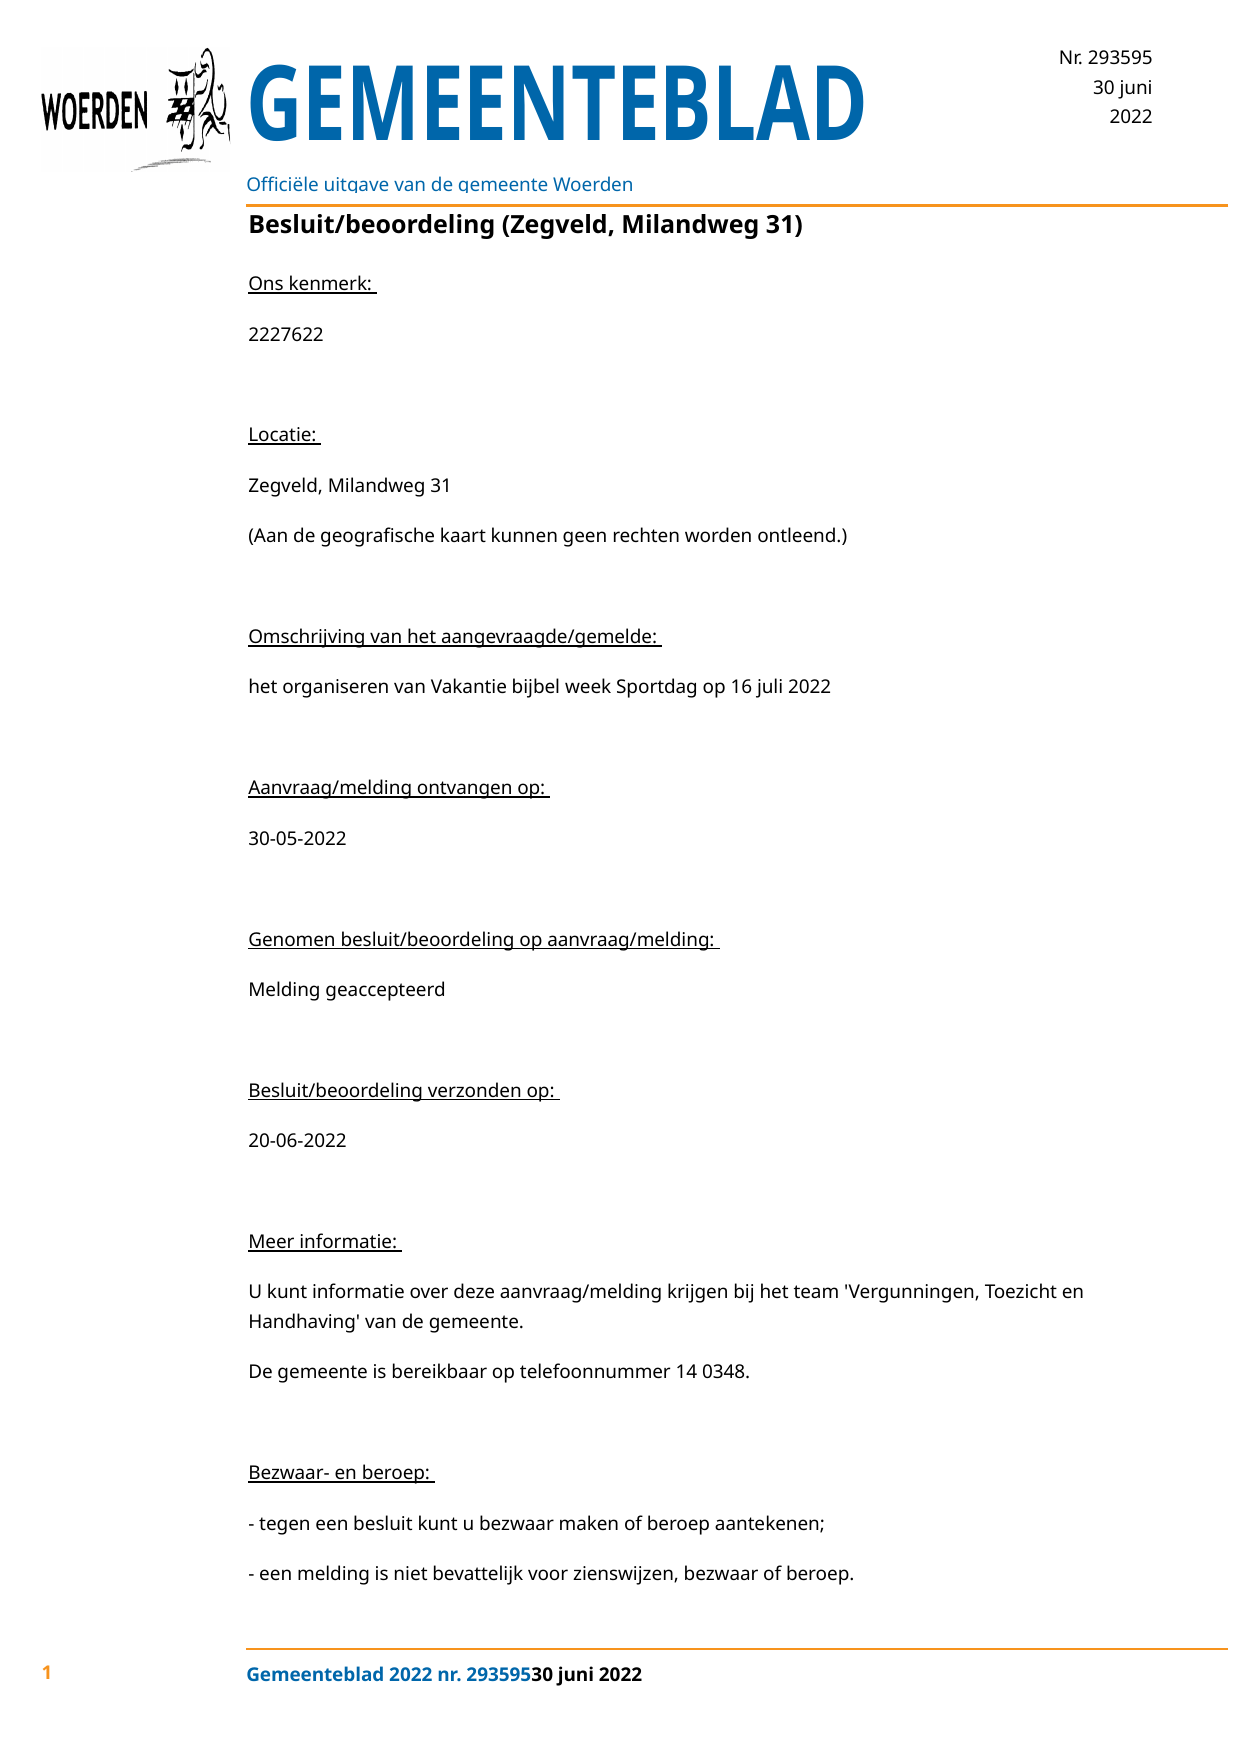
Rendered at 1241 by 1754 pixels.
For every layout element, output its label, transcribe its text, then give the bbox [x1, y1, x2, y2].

text (Aan de geografische kaart kunnen geen rechten worden ontleend.) [248, 522, 1152, 548]
text Omschrijving van het aangevraagde/gemelde: [248, 623, 1152, 649]
text De gemeente is bereikbaar op telefoonnummer 14 0348. [248, 1359, 1152, 1384]
text Besluit/beoordeling verzonden op: [248, 1077, 1152, 1103]
text het organiseren van Vakantie bijbel week Sportdag op 16 juli 2022 [248, 674, 1152, 699]
text Besluit/beoordeling (Zegveld, Milandweg 31) [248, 207, 1152, 241]
text Bezwaar- en beroep: [248, 1459, 1152, 1485]
text U kunt informatie over deze aanvraag/melding krijgen bij het team 'Vergunningen, Toezicht en Handhaving' van de gemeente. [248, 1279, 1152, 1334]
text Melding geaccepteerd [248, 976, 1152, 1002]
picture [41, 47, 231, 172]
text Zegveld, Milandweg 31 [248, 472, 1152, 498]
text Ons kenmerk: [248, 270, 1152, 296]
text 2227622 [248, 321, 1152, 346]
text Locatie: [248, 422, 1152, 447]
text - tegen een besluit kunt u bezwaar maken of beroep aantekenen; [248, 1510, 1152, 1536]
text 20-06-2022 [248, 1127, 1152, 1153]
text - een melding is niet bevattelijk voor zienswijzen, bezwaar of beroep. [248, 1560, 1152, 1586]
text Aanvraag/melding ontvangen op: [248, 774, 1152, 800]
text Genomen besluit/beoordeling op aanvraag/melding: [248, 926, 1152, 951]
text Meer informatie: [248, 1228, 1152, 1254]
text 30-05-2022 [248, 825, 1152, 851]
